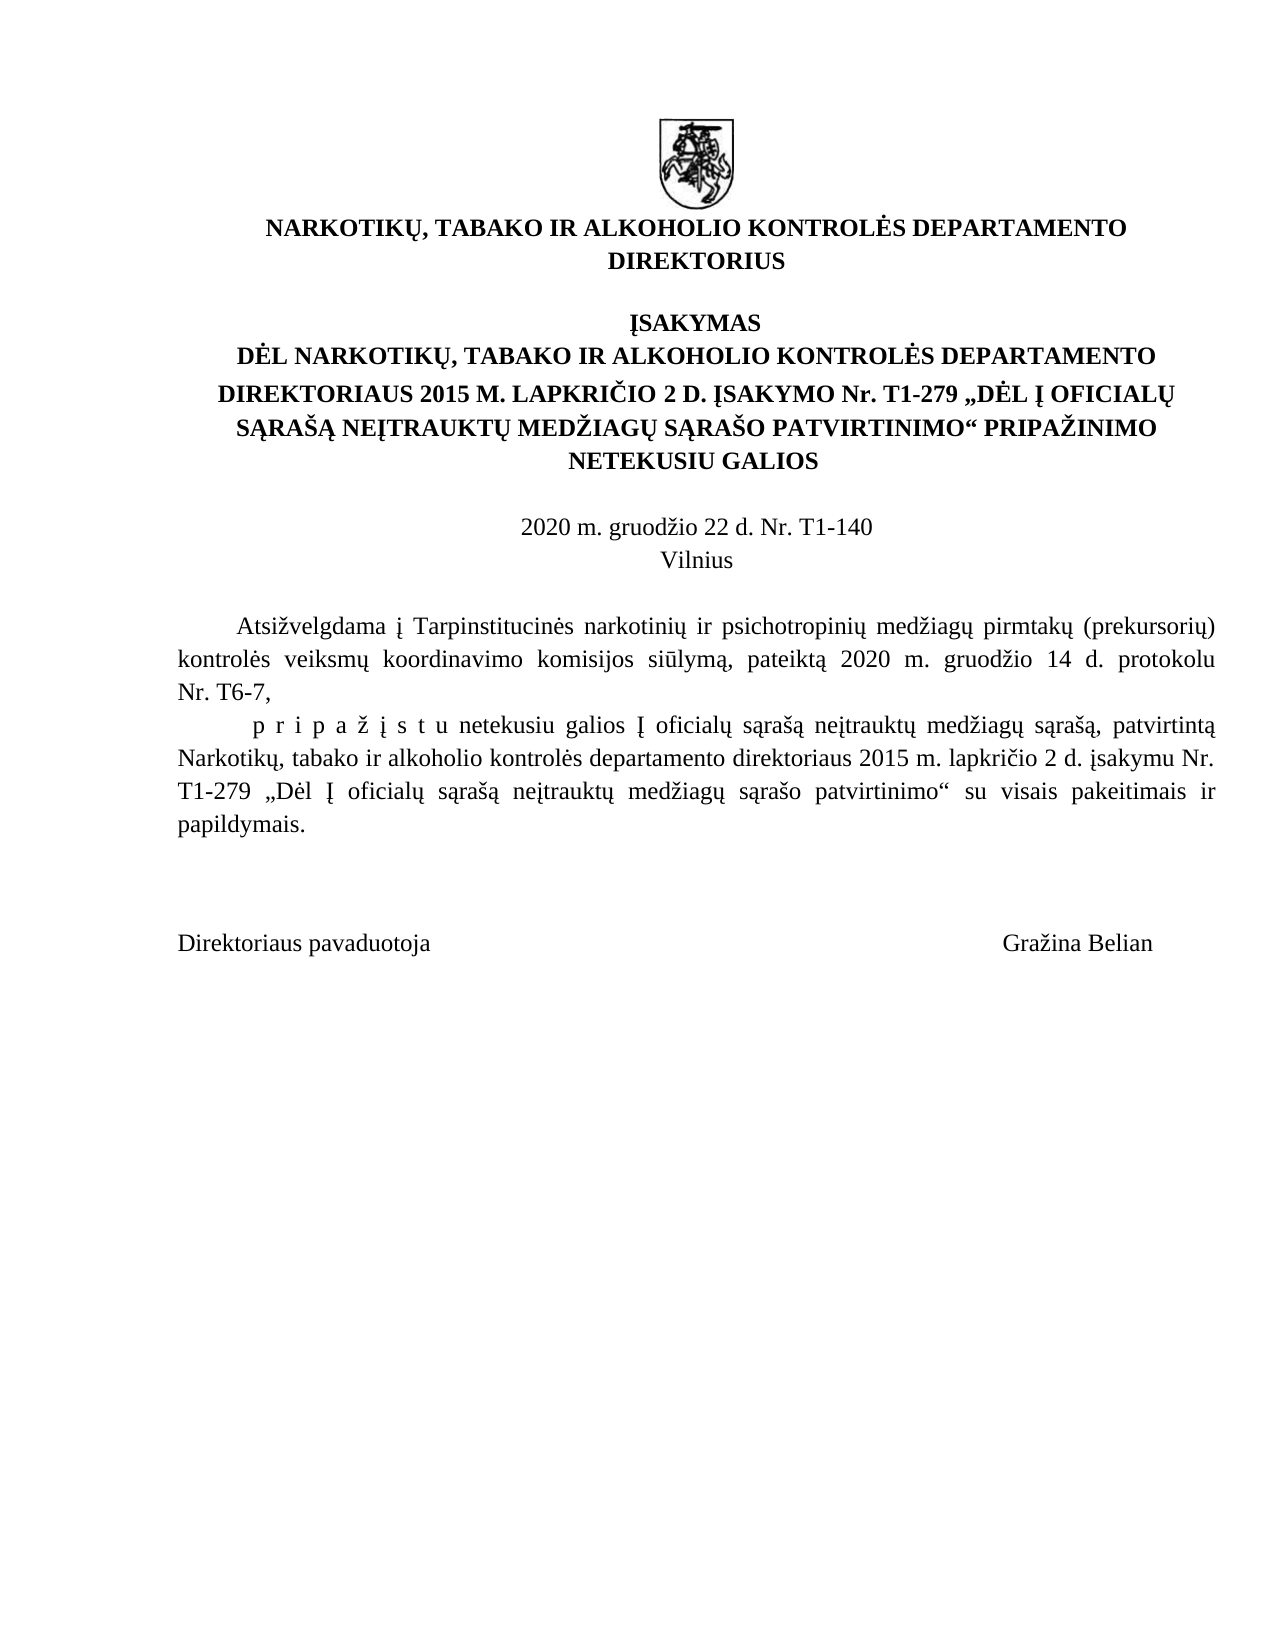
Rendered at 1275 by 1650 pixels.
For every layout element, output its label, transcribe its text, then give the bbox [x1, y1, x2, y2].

text DIREKTORIUS [177, 246, 1216, 275]
text NARKOTIKŲ, TABAKO IR ALKOHOLIO KONTROLĖS DEPARTAMENTO [177, 213, 1216, 242]
text DĖL NARKOTIKŲ, TABAKO IR ALKOHOLIO KONTROLĖS DEPARTAMENTO DIREKTORIAUS 2015 M. LAPKRIČIO 2 D. ĮSAKYMO Nr. T1-279 „DĖL Į OFICIALŲ SĄRAŠĄ NEĮTRAUKTŲ MEDŽIAGŲ SĄRAŠO PATVIRTINIMO“ PRIPAŽINIMO NETEKUSIU GALIOS [177, 341, 1216, 474]
text 2020 m. gruodžio 22 d. Nr. T1-140 [177, 512, 1216, 541]
text p r i p a ž į s t u netekusiu galios Į oficialų sąrašą neįtrauktų medžiagų sąrašą, patvirtintą Narkotikų, tabako ir alkoholio kontrolės departamento direktoriaus 2015 m. lapkričio 2 d. įsakymu Nr. T1-279 „Dėl Į oficialų sąrašą neįtrauktų medžiagų sąrašo patvirtinimo“ su visais pakeitimais ir papildymais. [177, 710, 1216, 838]
text Vilnius [177, 545, 1216, 574]
text ĮSAKYMAS [177, 308, 1213, 337]
text Atsižvelgdama į Tarpinstitucinės narkotinių ir psichotropinių medžiagų pirmtakų (prekursorių) kontrolės veiksmų koordinavimo komisijos siūlymą, pateiktą 2020 m. gruodžio 14 d. protokolu Nr. T6‑7, [177, 611, 1216, 706]
text Direktoriaus pavaduotoja Gražina Belian [177, 928, 1216, 957]
